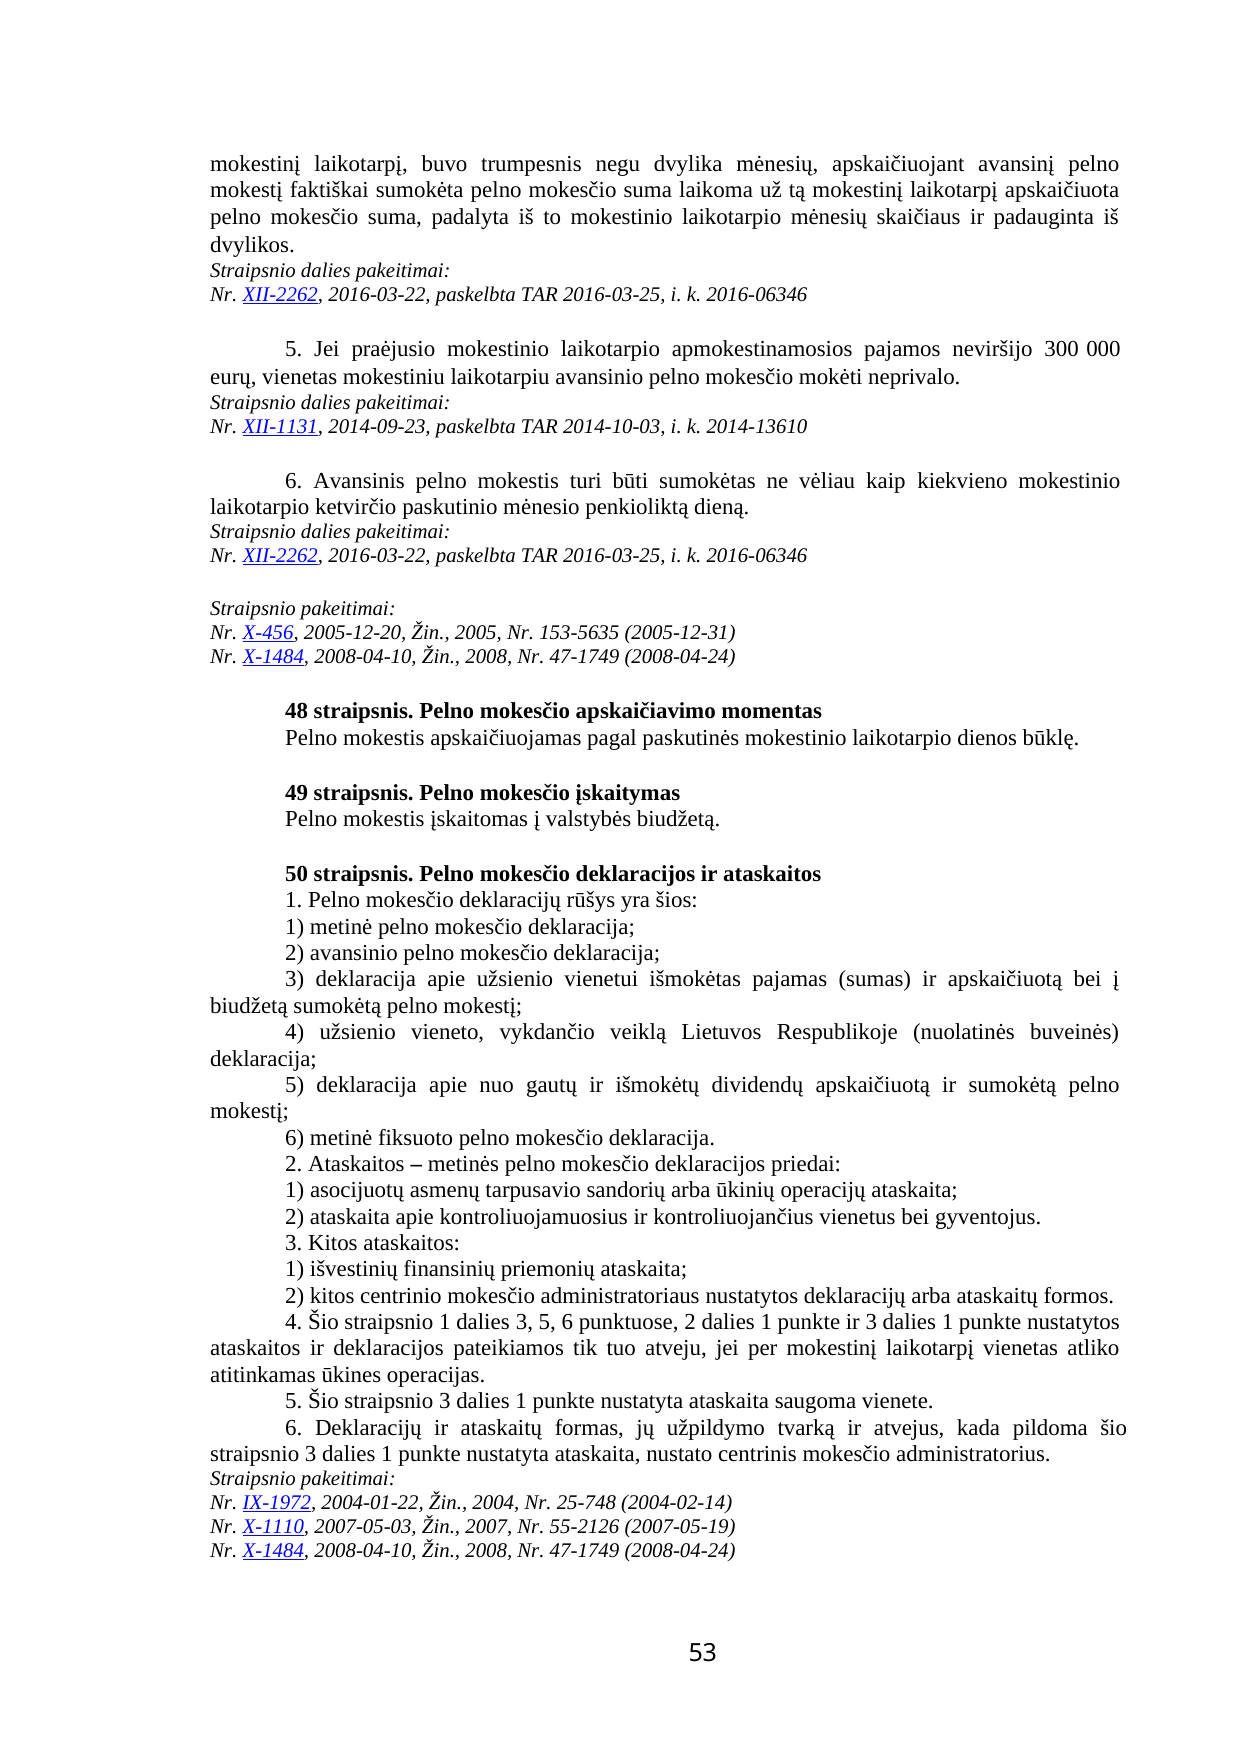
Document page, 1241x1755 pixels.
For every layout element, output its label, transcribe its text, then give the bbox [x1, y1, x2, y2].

text Nr. XII-2262, 2016-03-22, paskelbta TAR 2016-03-25, i. k. 2016-06346 [210, 543, 1120, 567]
text Pelno mokestis apskaičiuojamas pagal paskutinės mokestinio laikotarpio dienos būklę. [210, 723, 1120, 750]
text 1) asocijuotų asmenų tarpusavio sandorių arba ūkinių operacijų ataskaita; [210, 1176, 1120, 1203]
text 48 straipsnis. Pelno mokesčio apskaičiavimo momentas [210, 697, 1120, 723]
text 3. Kitos ataskaitos: [210, 1229, 1120, 1255]
text 1. Pelno mokesčio deklaracijų rūšys yra šios: [210, 886, 1120, 913]
text 5) deklaracija apie nuo gautų ir išmokėtų dividendų apskaičiuotą ir sumokėtą pelno mokestį; [210, 1071, 1120, 1124]
text Straipsnio dalies pakeitimai: [210, 390, 1120, 414]
text 1) išvestinių finansinių priemonių ataskaita; [210, 1255, 1120, 1282]
text Straipsnio dalies pakeitimai: [210, 258, 1120, 282]
text 4. Šio straipsnio 1 dalies 3, 5, 6 punktuose, 2 dalies 1 punkte ir 3 dalies 1 punkte nustatytos ataskaitos ir deklaracijos pateikiamos tik tuo atveju, jei per mokestinį laikotarpį vienetas atliko atitinkamas ūkines operacijas. [210, 1308, 1120, 1387]
text 6) metinė fiksuoto pelno mokesčio deklaracija. [210, 1124, 1120, 1150]
text 4) užsienio vieneto, vykdančio veiklą Lietuvos Respublikoje (nuolatinės buveinės) deklaracija; [210, 1018, 1120, 1071]
text Nr. XII-2262, 2016-03-22, paskelbta TAR 2016-03-25, i. k. 2016-06346 [210, 282, 1120, 306]
text Nr. IX-1972, 2004-01-22, Žin., 2004, Nr. 25-748 (2004-02-14) [210, 1490, 1120, 1514]
text Straipsnio pakeitimai: [210, 1466, 1120, 1490]
text 5. Šio straipsnio 3 dalies 1 punkte nustatyta ataskaita saugoma vienete. [210, 1387, 1120, 1413]
text 2. Ataskaitos – metinės pelno mokesčio deklaracijos priedai: [210, 1150, 1120, 1176]
text 5. Jei praėjusio mokestinio laikotarpio apmokestinamosios pajamos neviršijo 300 000 eurų, vienetas mokestiniu laikotarpiu avansinio pelno mokesčio mokėti neprivalo. [210, 335, 1120, 390]
text 6. Deklaracijų ir ataskaitų formas, jų užpildymo tvarką ir atvejus, kada pildoma šio straipsnio 3 dalies 1 punkte nustatyta ataskaita, nustato centrinis mokesčio administratorius. [210, 1413, 1129, 1466]
text 2) avansinio pelno mokesčio deklaracija; [210, 939, 1120, 966]
subtitle 49 straipsnis. Pelno mokesčio įskaitymas [210, 779, 1120, 805]
text 50 straipsnis. Pelno mokesčio deklaracijos ir ataskaitos [210, 860, 1120, 886]
text 6. Avansinis pelno mokestis turi būti sumokėtas ne vėliau kaip kiekvieno mokestinio laikotarpio ketvirčio paskutinio mėnesio penkioliktą dieną. [210, 467, 1120, 519]
text mokestinį laikotarpį, buvo trumpesnis negu dvylika mėnesių, apskaičiuojant avansinį pelno mokestį faktiškai sumokėta pelno mokesčio suma laikoma už tą mokestinį laikotarpį apskaičiuota pelno mokesčio suma, padalyta iš to mokestinio laikotarpio mėnesių skaičiaus ir padauginta iš dvylikos. [210, 150, 1120, 258]
text Nr. XII-1131, 2014-09-23, paskelbta TAR 2014-10-03, i. k. 2014-13610 [210, 414, 1120, 438]
text 2) ataskaita apie kontroliuojamuosius ir kontroliuojančius vienetus bei gyventojus. [210, 1203, 1120, 1229]
text Straipsnio pakeitimai: [210, 596, 1120, 620]
text 2) kitos centrinio mokesčio administratoriaus nustatytos deklaracijų arba ataskaitų formos. [210, 1282, 1120, 1308]
text Nr. X-1484, 2008-04-10, Žin., 2008, Nr. 47-1749 (2008-04-24) [210, 1538, 1120, 1562]
text Nr. X-1110, 2007-05-03, Žin., 2007, Nr. 55-2126 (2007-05-19) [210, 1514, 1120, 1538]
text Pelno mokestis įskaitomas į valstybės biudžetą. [210, 805, 1120, 831]
text 3) deklaracija apie užsienio vienetui išmokėtas pajamas (sumas) ir apskaičiuotą bei į biudžetą sumokėtą pelno mokestį; [210, 966, 1120, 1018]
text Straipsnio dalies pakeitimai: [210, 519, 1120, 543]
text Nr. X-456, 2005-12-20, Žin., 2005, Nr. 153-5635 (2005-12-31) [210, 620, 1120, 644]
text Nr. X-1484, 2008-04-10, Žin., 2008, Nr. 47-1749 (2008-04-24) [210, 644, 1120, 668]
text 1) metinė pelno mokesčio deklaracija; [210, 913, 1120, 939]
